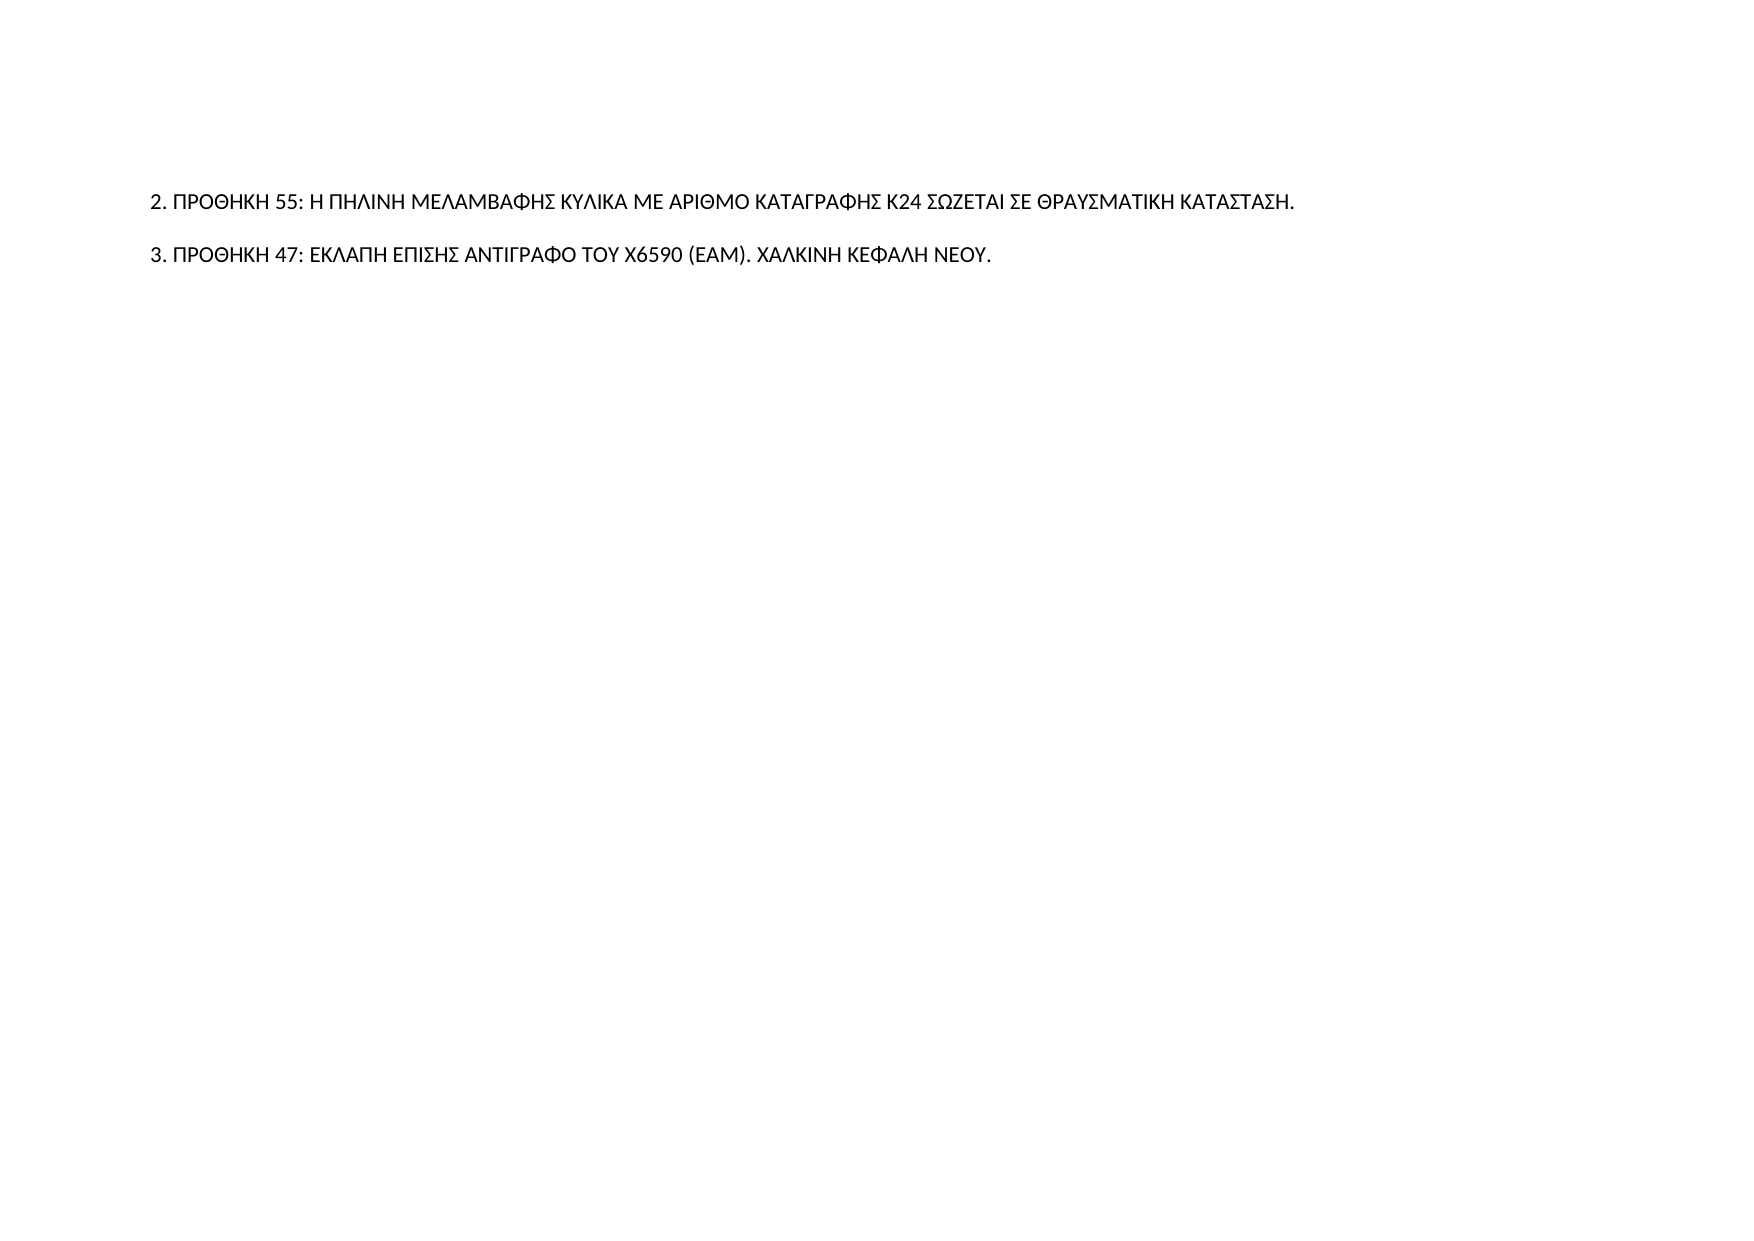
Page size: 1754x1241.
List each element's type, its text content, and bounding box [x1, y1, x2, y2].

text 2. ΠΡΟΘΗΚΗ 55: Η ΠΗΛΙΝΗ ΜΕΛΑΜΒΑΦΗΣ ΚΥΛΙΚΑ ΜΕ ΑΡΙΘΜΟ ΚΑΤΑΓΡΑΦΗΣ Κ24 ΣΩΖΕΤΑΙ ΣΕ ΘΡΑΥΣΜΑΤΙΚΗ ΚΑΤΑΣΤΑΣΗ. [150, 187, 1604, 216]
text 3. ΠΡΟΘΗΚΗ 47: ΕΚΛΑΠΗ ΕΠΙΣΗΣ ΑΝΤΙΓΡΑΦΟ ΤΟΥ Χ6590 (ΕΑΜ). ΧΑΛΚΙΝΗ ΚΕΦΑΛΗ ΝΕΟΥ. [150, 241, 1604, 268]
